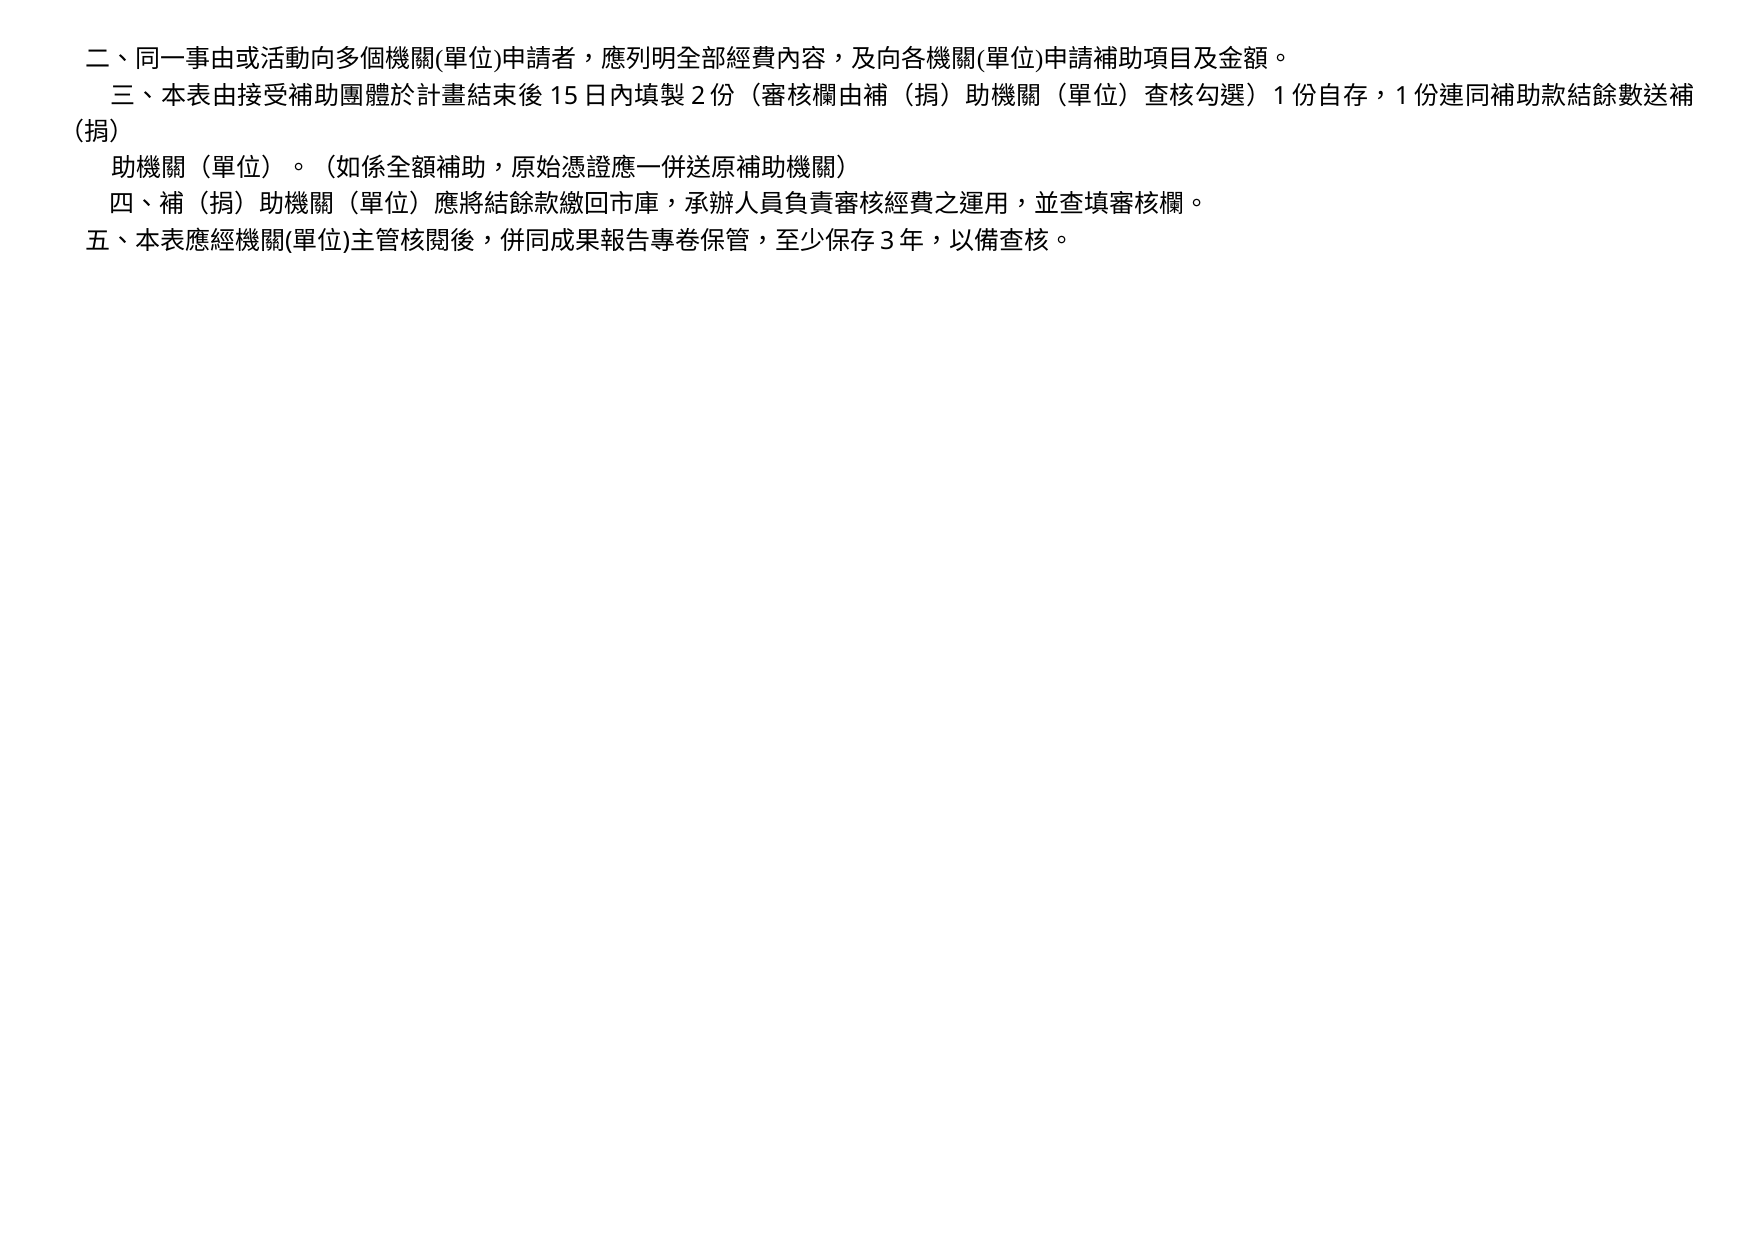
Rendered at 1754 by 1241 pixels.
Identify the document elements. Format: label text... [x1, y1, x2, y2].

text 助機關（單位）。（如係全額補助，原始憑證應一併送原補助機關） [59, 148, 1695, 184]
text 二、同一事由或活動向多個機關(單位)申請者，應列明全部經費內容，及向各機關(單位)申請補助項目及金額。 [59, 39, 1695, 75]
text 五、本表應經機關(單位)主管核閱後，併同成果報告專卷保管，至少保存3年，以備查核。 [59, 220, 1695, 256]
text 四、補（捐）助機關（單位）應將結餘款繳回市庫，承辦人員負責審核經費之運用，並查填審核欄。 [59, 184, 1695, 220]
text 三、本表由接受補助團體於計畫結束後15日內填製2份（審核欄由補（捐）助機關（單位）查核勾選）1份自存，1份連同補助款結餘數送補（捐） [59, 75, 1695, 148]
